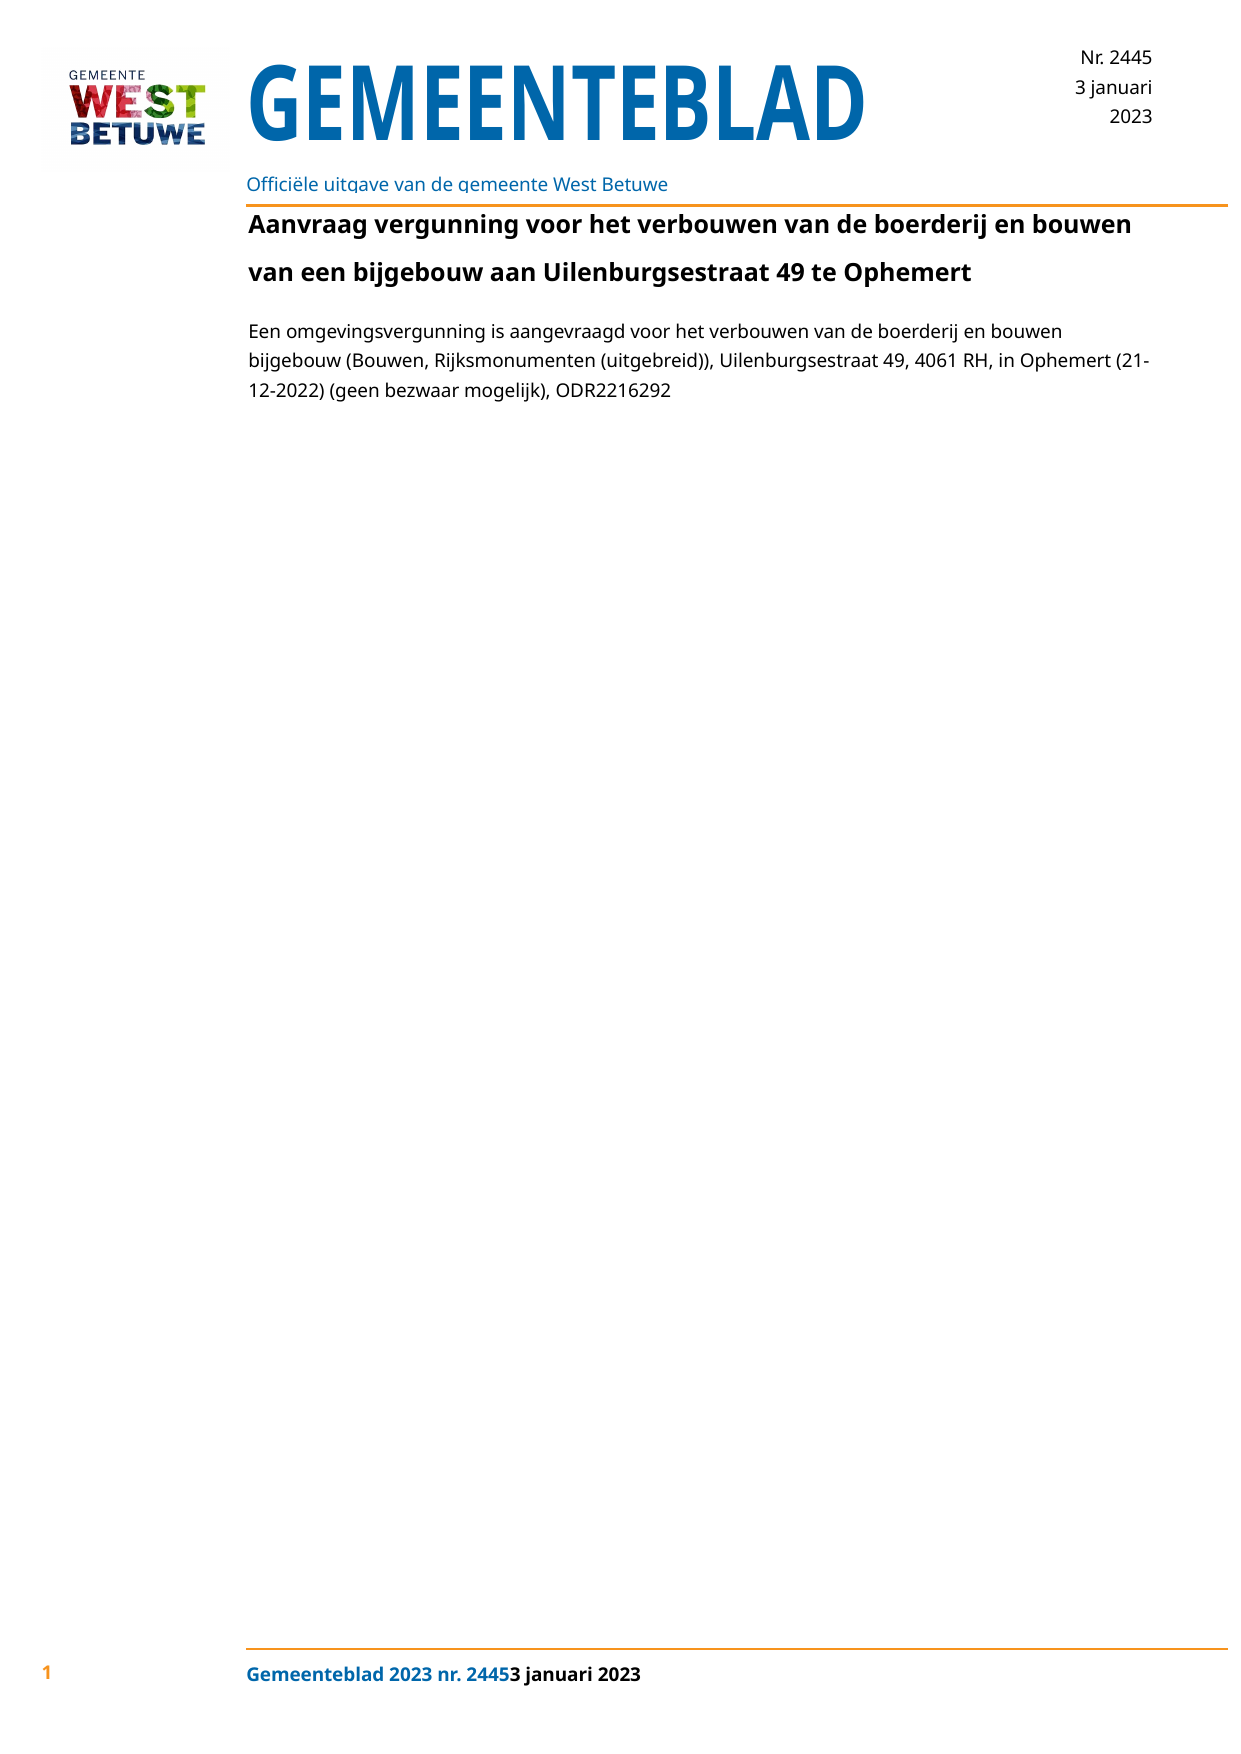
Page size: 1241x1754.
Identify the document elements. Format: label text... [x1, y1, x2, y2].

picture [41, 47, 231, 172]
text Aanvraag vergunning voor het verbouwen van de boerderij en bouwen van een bijgebouw aan Uilenburgsestraat 49 te Ophemert [248, 207, 1152, 288]
text Een omgevingsvergunning is aangevraagd voor het verbouwen van de boerderij en bouwen bijgebouw (Bouwen, Rijksmonumenten (uitgebreid)), Uilenburgsestraat 49, 4061 RH, in Ophemert (21-12-2022) (geen bezwaar mogelijk), ODR2216292 [248, 318, 1152, 403]
